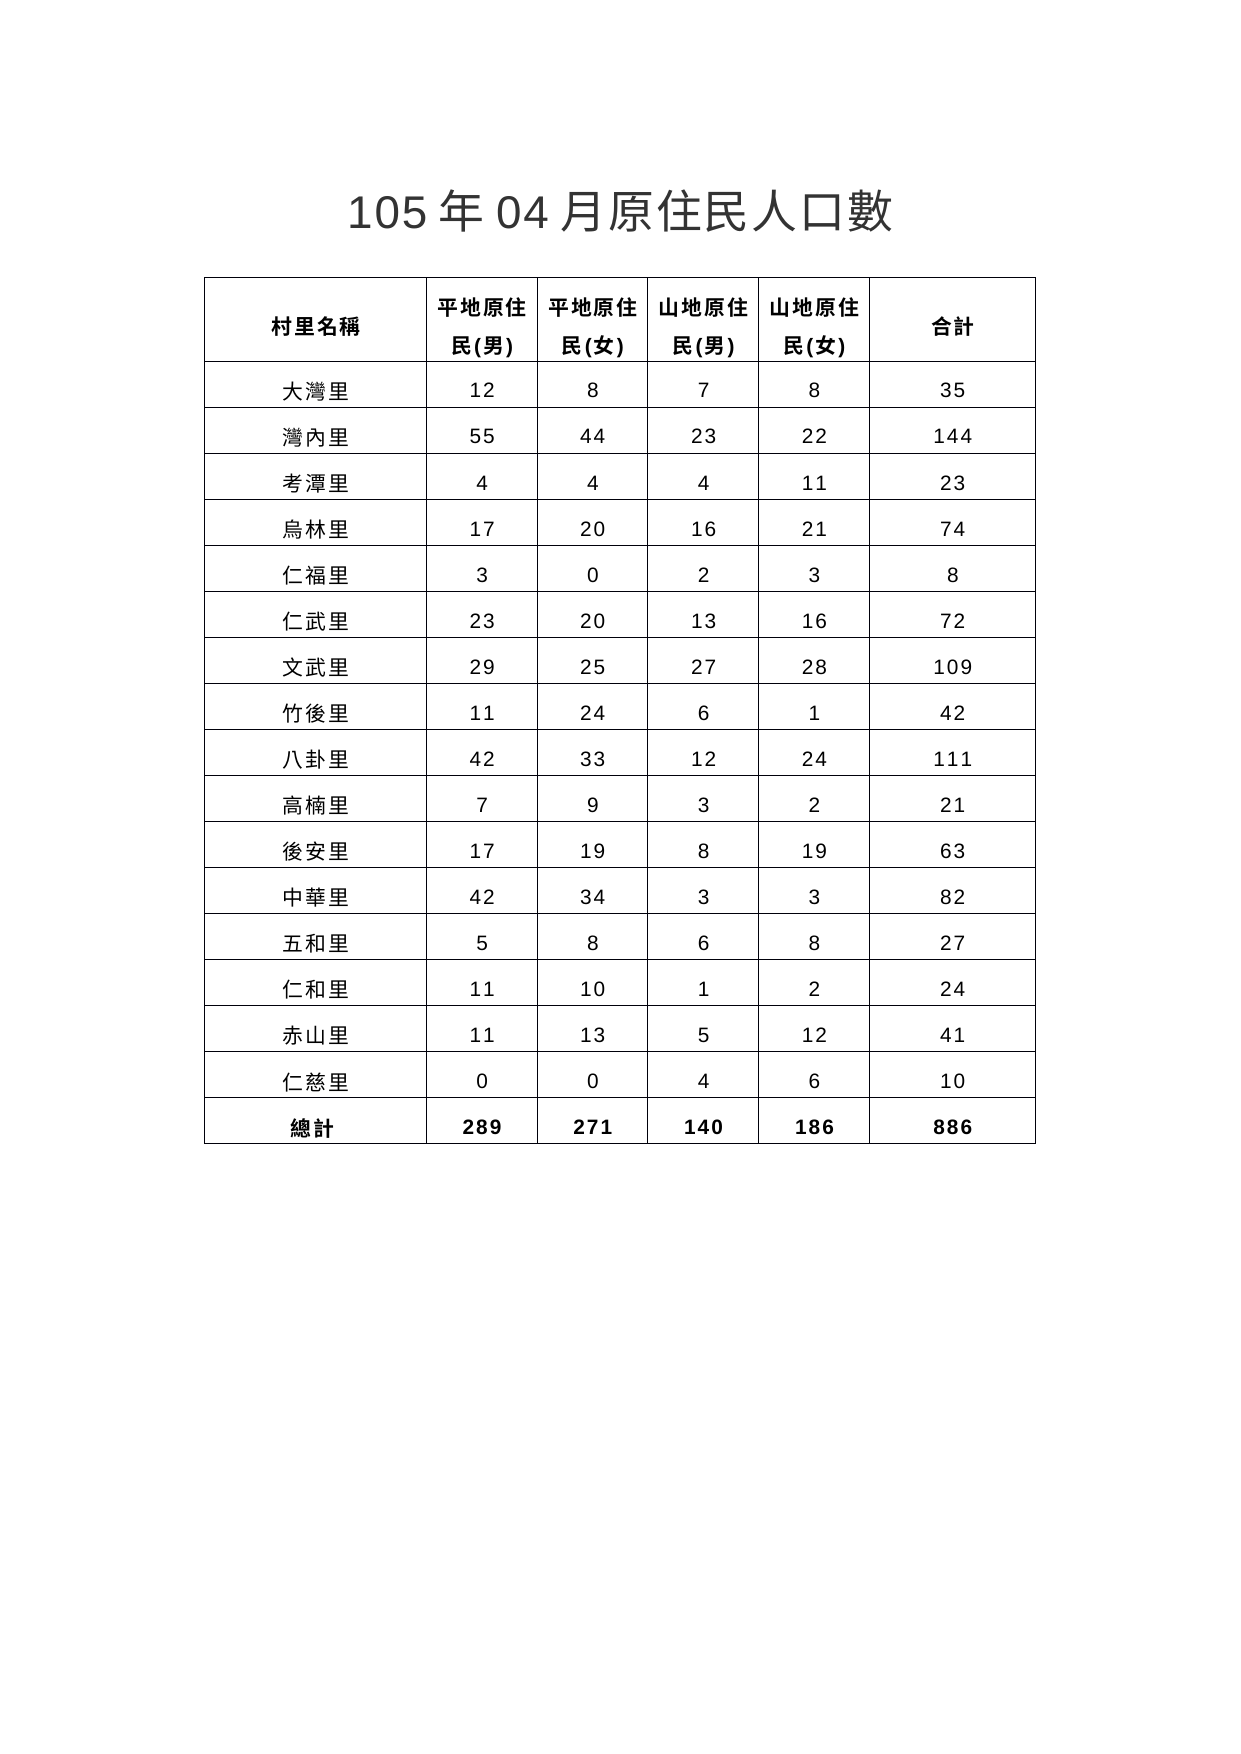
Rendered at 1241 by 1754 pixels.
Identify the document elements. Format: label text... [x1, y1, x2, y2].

table_cell 八卦里 [205, 730, 426, 775]
table_cell 22 [759, 408, 869, 453]
table_cell 55 [427, 408, 537, 453]
table_cell 35 [870, 362, 1035, 407]
table_cell 8 [870, 546, 1035, 591]
table_cell 8 [759, 362, 869, 407]
table_cell 29 [427, 638, 537, 683]
table_cell 灣內里 [205, 408, 426, 453]
table_cell 總計 [205, 1098, 426, 1143]
table_cell 11 [427, 1006, 537, 1051]
table_cell 3 [427, 546, 537, 591]
table_cell 17 [427, 822, 537, 867]
table_header 山地原住民(女) [759, 278, 869, 361]
table_cell 16 [759, 592, 869, 637]
table_cell 後安里 [205, 822, 426, 867]
table_cell 42 [427, 730, 537, 775]
table_cell 34 [538, 868, 647, 913]
table_header 合計 [870, 278, 1035, 361]
table_cell 3 [759, 546, 869, 591]
table_cell 13 [538, 1006, 647, 1051]
table_cell 仁福里 [205, 546, 426, 591]
table_cell 41 [870, 1006, 1035, 1051]
table_header 平地原住民(女) [538, 278, 647, 361]
table_header 山地原住民(男) [648, 278, 758, 361]
table_cell 0 [427, 1052, 537, 1097]
table_cell 4 [648, 454, 758, 499]
table_cell 竹後里 [205, 684, 426, 729]
table_cell 186 [759, 1098, 869, 1143]
table_cell 中華里 [205, 868, 426, 913]
table_cell 1 [648, 960, 758, 1005]
table_cell 82 [870, 868, 1035, 913]
table_cell 74 [870, 500, 1035, 545]
table_cell 11 [759, 454, 869, 499]
table_cell 文武里 [205, 638, 426, 683]
table_cell 19 [759, 822, 869, 867]
table_cell 仁武里 [205, 592, 426, 637]
table_cell 24 [538, 684, 647, 729]
table_cell 3 [648, 776, 758, 821]
table_cell 8 [538, 914, 647, 959]
table_header 平地原住民(男) [427, 278, 537, 361]
table_cell 10 [538, 960, 647, 1005]
table_cell 6 [648, 684, 758, 729]
table_cell 21 [759, 500, 869, 545]
table_cell 63 [870, 822, 1035, 867]
table_cell 6 [648, 914, 758, 959]
table_cell 赤山里 [205, 1006, 426, 1051]
table_cell 24 [870, 960, 1035, 1005]
table_cell 19 [538, 822, 647, 867]
table_cell 20 [538, 500, 647, 545]
table_header 村里名稱 [205, 278, 426, 361]
table_cell 7 [427, 776, 537, 821]
table_cell 12 [759, 1006, 869, 1051]
table_cell 44 [538, 408, 647, 453]
table_cell 0 [538, 546, 647, 591]
table_cell 11 [427, 960, 537, 1005]
table_cell 烏林里 [205, 500, 426, 545]
table_cell 4 [427, 454, 537, 499]
table_cell 17 [427, 500, 537, 545]
table_cell 8 [538, 362, 647, 407]
table_cell 23 [648, 408, 758, 453]
table_cell 大灣里 [205, 362, 426, 407]
table_cell 6 [759, 1052, 869, 1097]
table_cell 5 [427, 914, 537, 959]
table_cell 高楠里 [205, 776, 426, 821]
table_cell 11 [427, 684, 537, 729]
table_cell 4 [538, 454, 647, 499]
table_cell 27 [648, 638, 758, 683]
table_cell 3 [759, 868, 869, 913]
table_cell 仁慈里 [205, 1052, 426, 1097]
table_cell 24 [759, 730, 869, 775]
table_cell 8 [648, 822, 758, 867]
table_cell 27 [870, 914, 1035, 959]
table_cell 12 [427, 362, 537, 407]
table_cell 仁和里 [205, 960, 426, 1005]
table_cell 42 [427, 868, 537, 913]
table_cell 0 [538, 1052, 647, 1097]
table_cell 2 [759, 960, 869, 1005]
table_cell 21 [870, 776, 1035, 821]
table_cell 12 [648, 730, 758, 775]
table_cell 13 [648, 592, 758, 637]
table_cell 33 [538, 730, 647, 775]
table_cell 2 [648, 546, 758, 591]
table_cell 五和里 [205, 914, 426, 959]
table_cell 111 [870, 730, 1035, 775]
table_cell 20 [538, 592, 647, 637]
table_cell 25 [538, 638, 647, 683]
table_cell 140 [648, 1098, 758, 1143]
table_cell 42 [870, 684, 1035, 729]
table_cell 289 [427, 1098, 537, 1143]
table_cell 271 [538, 1098, 647, 1143]
table_cell 3 [648, 868, 758, 913]
text 105年04月原住民人口數 [187, 164, 1053, 239]
table_cell 2 [759, 776, 869, 821]
table_cell 72 [870, 592, 1035, 637]
table_cell 9 [538, 776, 647, 821]
table_cell 886 [870, 1098, 1035, 1143]
table_cell 23 [427, 592, 537, 637]
table_cell 4 [648, 1052, 758, 1097]
table_cell 5 [648, 1006, 758, 1051]
table_cell 8 [759, 914, 869, 959]
table_cell 10 [870, 1052, 1035, 1097]
table_cell 144 [870, 408, 1035, 453]
table_cell 28 [759, 638, 869, 683]
table_cell 16 [648, 500, 758, 545]
table_cell 109 [870, 638, 1035, 683]
table_cell 23 [870, 454, 1035, 499]
table_cell 考潭里 [205, 454, 426, 499]
table_cell 1 [759, 684, 869, 729]
table_cell 7 [648, 362, 758, 407]
